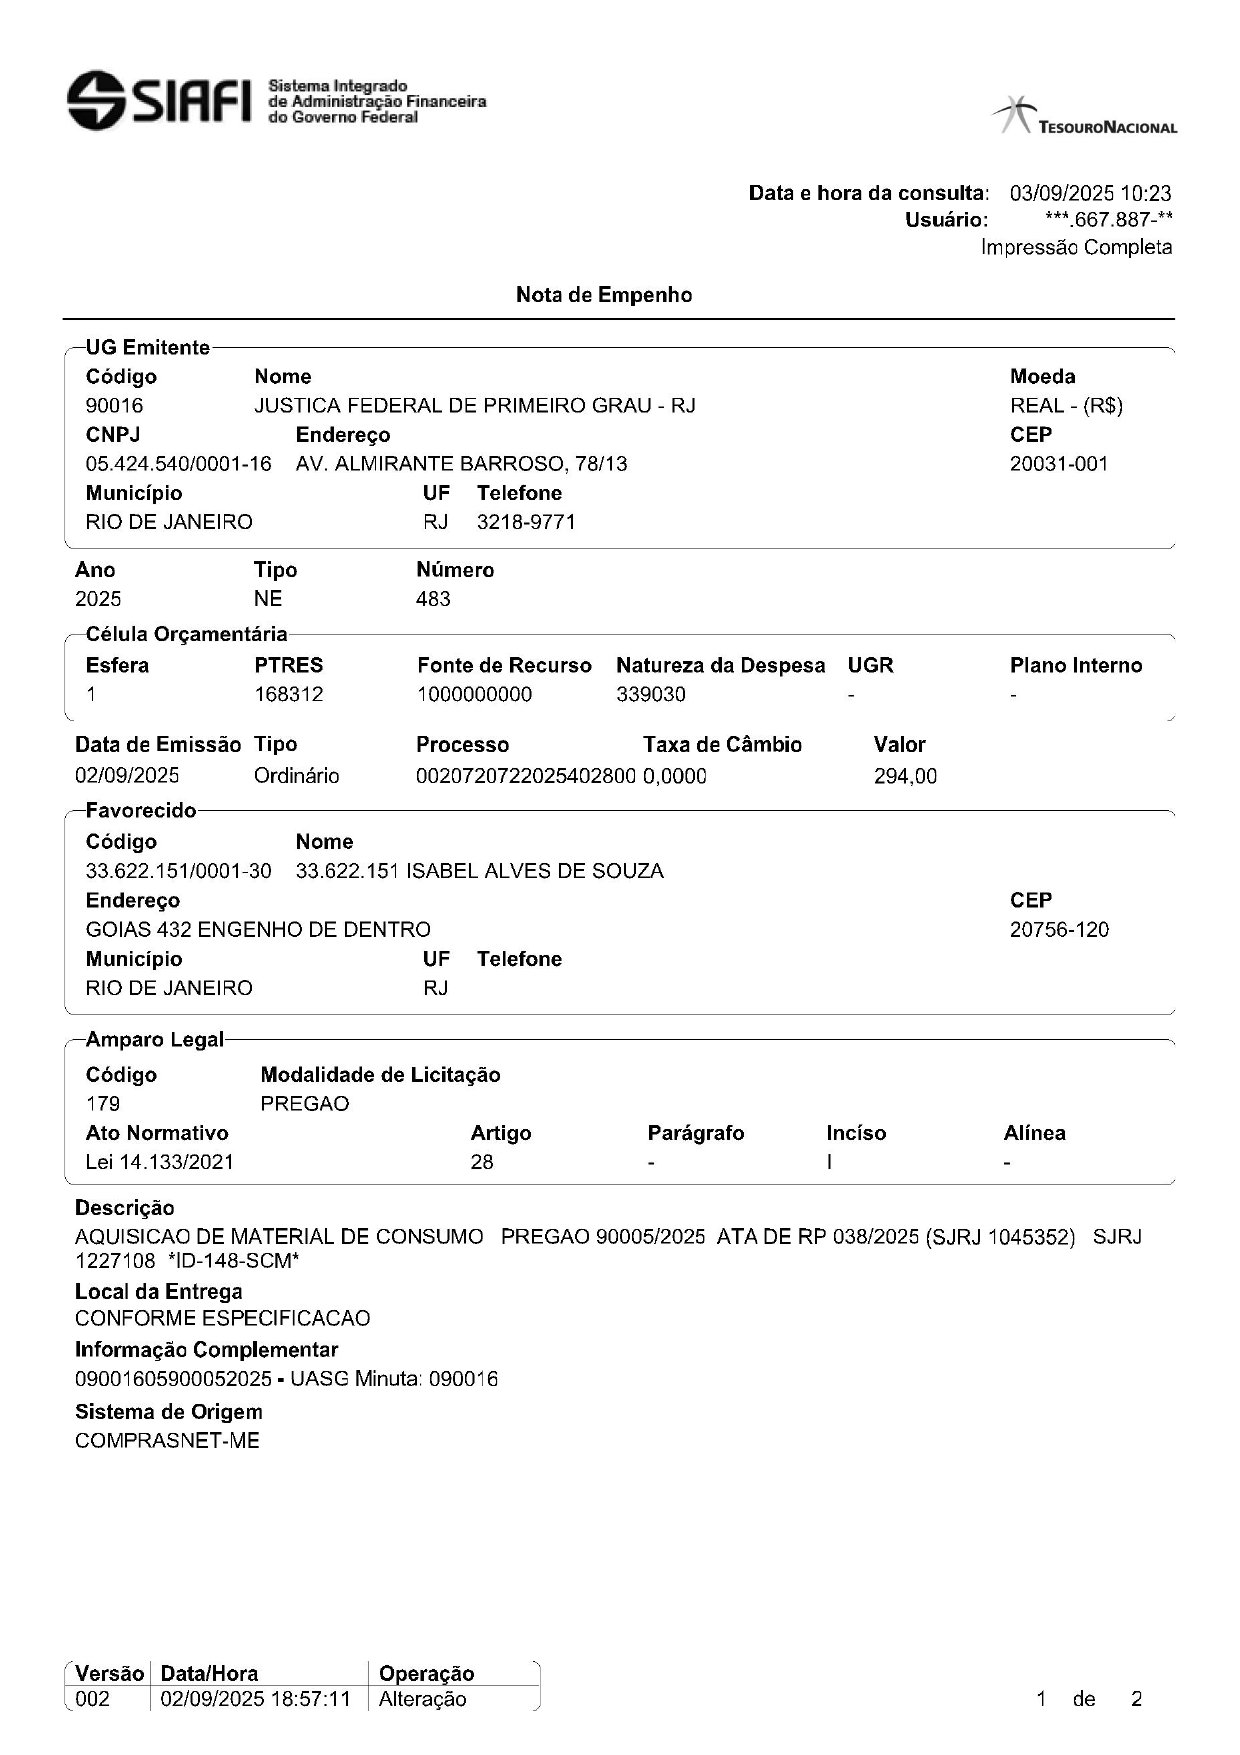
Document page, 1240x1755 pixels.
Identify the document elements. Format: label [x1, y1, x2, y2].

picture [1084, 238, 1172, 258]
picture [1010, 184, 1114, 201]
picture [417, 767, 635, 783]
picture [76, 1199, 174, 1219]
picture [166, 1283, 242, 1303]
picture [291, 1370, 348, 1386]
picture [1073, 1690, 1095, 1706]
picture [64, 334, 1175, 549]
picture [74, 1228, 190, 1245]
picture [76, 1432, 259, 1448]
picture [1045, 211, 1068, 218]
picture [135, 1283, 159, 1299]
picture [926, 1228, 980, 1249]
picture [60, 67, 522, 135]
picture [800, 188, 811, 200]
picture [133, 1370, 271, 1386]
picture [254, 767, 339, 783]
picture [906, 211, 987, 227]
picture [197, 1228, 224, 1244]
picture [989, 1228, 996, 1244]
picture [874, 767, 937, 786]
picture [764, 1228, 791, 1244]
picture [696, 736, 720, 752]
picture [716, 1228, 758, 1244]
picture [599, 286, 692, 306]
picture [983, 84, 1189, 145]
picture [157, 736, 241, 752]
picture [64, 1661, 541, 1711]
picture [833, 1228, 919, 1244]
picture [76, 1341, 187, 1361]
picture [417, 736, 509, 752]
picture [982, 238, 1078, 258]
picture [818, 185, 862, 200]
picture [161, 1403, 184, 1419]
picture [232, 1228, 334, 1244]
picture [898, 185, 989, 200]
picture [76, 736, 120, 752]
picture [1122, 185, 1128, 200]
picture [999, 1228, 1075, 1249]
picture [254, 561, 297, 581]
picture [417, 561, 494, 577]
picture [643, 767, 706, 786]
picture [64, 621, 1175, 721]
picture [596, 1228, 705, 1244]
picture [193, 1341, 339, 1361]
picture [254, 736, 297, 755]
picture [87, 1252, 129, 1268]
picture [75, 590, 121, 606]
picture [502, 1228, 589, 1244]
picture [1070, 211, 1173, 227]
picture [126, 736, 150, 752]
picture [191, 1403, 262, 1423]
picture [873, 736, 926, 752]
picture [76, 1309, 195, 1326]
picture [487, 1370, 498, 1386]
picture [429, 1370, 483, 1386]
picture [1131, 1690, 1142, 1706]
picture [168, 1252, 299, 1268]
picture [868, 185, 892, 200]
picture [517, 286, 562, 302]
picture [1132, 185, 1171, 201]
picture [416, 590, 450, 606]
picture [133, 1252, 155, 1268]
picture [75, 1403, 154, 1419]
picture [376, 1228, 483, 1244]
picture [75, 561, 115, 577]
picture [77, 1252, 83, 1268]
picture [568, 286, 592, 302]
picture [75, 767, 179, 783]
picture [1037, 1690, 1044, 1706]
picture [643, 736, 690, 752]
picture [255, 590, 282, 606]
picture [75, 1370, 129, 1386]
picture [750, 185, 794, 200]
picture [356, 1370, 422, 1386]
picture [342, 1228, 369, 1244]
picture [799, 1228, 826, 1244]
picture [76, 1283, 128, 1299]
picture [727, 735, 802, 752]
picture [1093, 1228, 1141, 1244]
picture [64, 1026, 1175, 1185]
picture [203, 1309, 370, 1326]
picture [64, 798, 1175, 1015]
